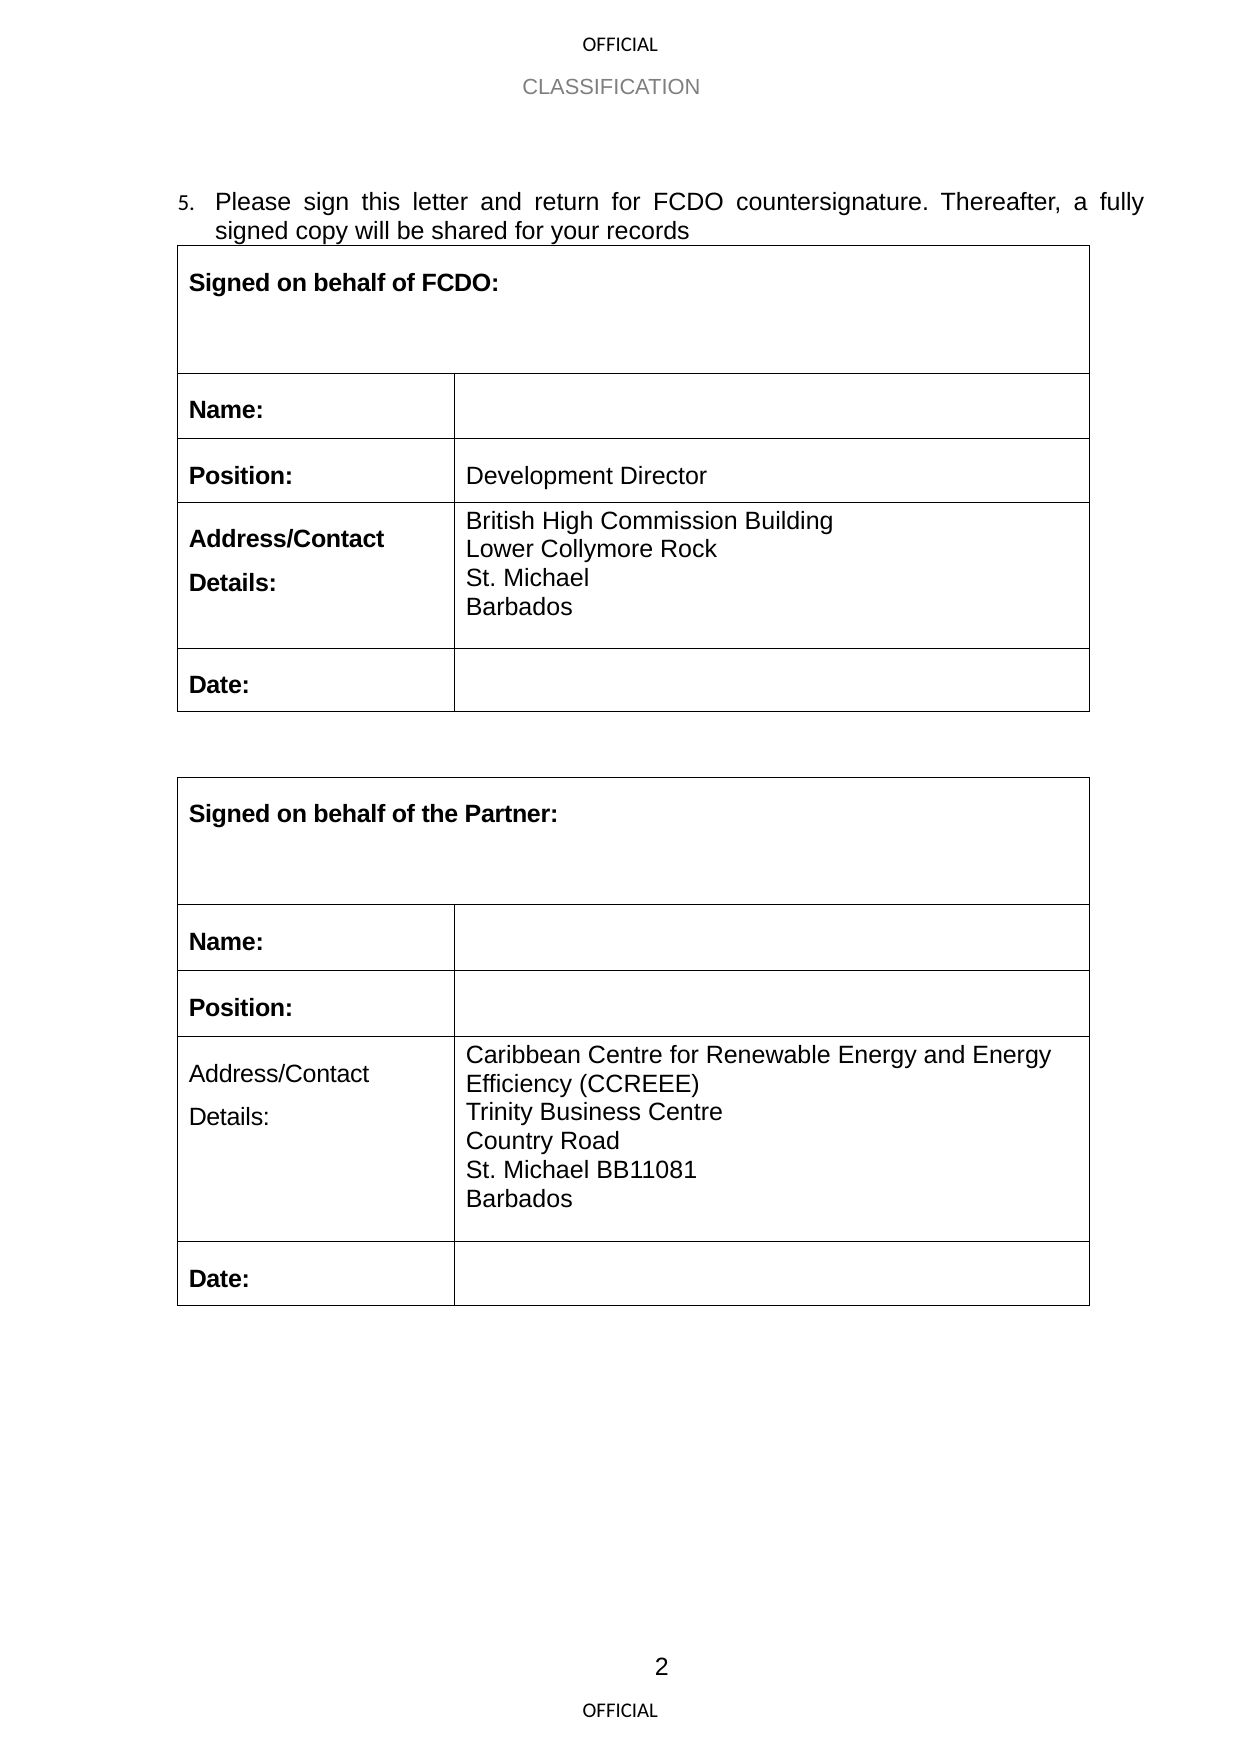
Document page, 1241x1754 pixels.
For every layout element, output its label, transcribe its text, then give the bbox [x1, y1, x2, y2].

table_cell [455, 649, 1089, 711]
table_cell Date: [178, 649, 454, 711]
list Please sign this letter and return for FCDO countersignature. Thereafter, a fully signed copy will be shared for your records [177, 187, 1146, 245]
table_cell British High Commission Building Lower Collymore Rock St. Michael Barbados [455, 503, 1089, 648]
table_header Signed on behalf of FCDO: [178, 246, 1089, 372]
table_cell Date: [178, 1242, 454, 1304]
table_cell Position: [178, 971, 454, 1036]
table_cell Address/Contact Details: [178, 503, 454, 648]
table_cell [455, 971, 1089, 1036]
table_cell [455, 374, 1089, 438]
table_cell [455, 1242, 1089, 1304]
table_cell Address/Contact Details: [178, 1037, 454, 1241]
table_cell [177, 712, 1089, 777]
table_cell Name: [178, 374, 454, 438]
table_cell Name: [178, 905, 454, 970]
table_cell Development Director [455, 439, 1089, 502]
table_cell Caribbean Centre for Renewable Energy and Energy Efficiency (CCREEE) Trinity Business Centre Country Road St. Michael BB11081 Barbados [455, 1037, 1089, 1241]
table_cell [455, 905, 1089, 970]
table_cell Signed on behalf of the Partner: [178, 778, 1089, 904]
table_cell Position: [178, 439, 454, 502]
